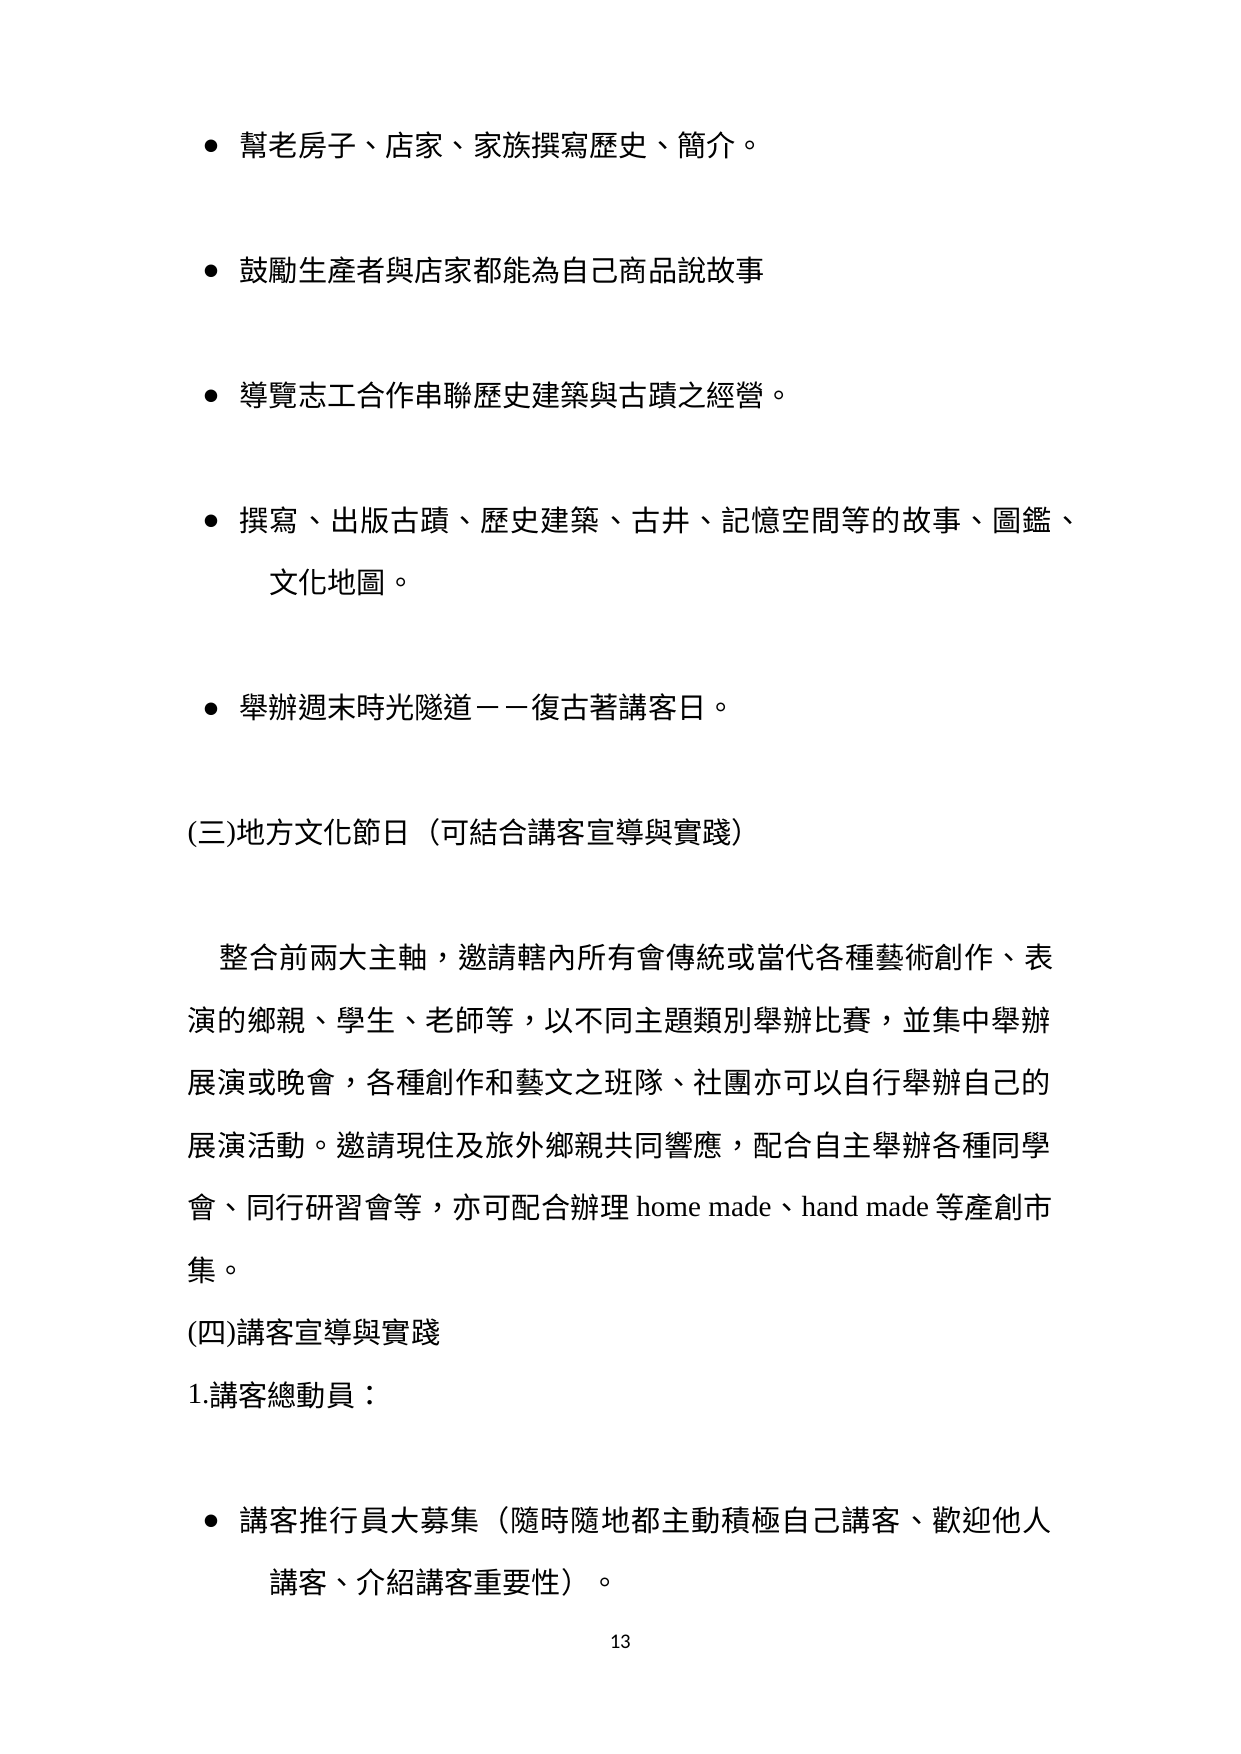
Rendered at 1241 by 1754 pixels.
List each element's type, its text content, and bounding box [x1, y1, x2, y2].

text (三)地方文化節日（可結合講客宣導與實踐） [187, 789, 1053, 852]
text 1.講客總動員： [187, 1352, 1053, 1414]
text (四)講客宣導與實踐 [187, 1289, 1053, 1352]
list 講客推行員大募集（隨時隨地都主動積極自己講客、歡迎他人講客、介紹講客重要性）。 [202, 1477, 1053, 1602]
text 整合前兩大主軸，邀請轄內所有會傳統或當代各種藝術創作、表演的鄉親、學生、老師等，以不同主題類別舉辦比賽，並集中舉辦展演或晚會，各種創作和藝文之班隊、社團亦可以自行舉辦自己的展演活動。邀請現住及旅外鄉親共同響應，配合自主舉辦各種同學會、同行研習會等，亦可配合辦理home made、hand made等產創市集。 [187, 914, 1053, 1289]
list 鼓勵生產者與店家都能為自己商品說故事 [202, 227, 1053, 289]
list 導覽志工合作串聯歷史建築與古蹟之經營。 [202, 352, 1053, 414]
list 舉辦週末時光隧道－－復古著講客日。 [202, 664, 1053, 727]
list 撰寫、出版古蹟、歷史建築、古井、記憶空間等的故事、圖鑑、文化地圖。 [202, 477, 1053, 602]
list 幫老房子、店家、家族撰寫歷史、簡介。 [202, 102, 1053, 164]
